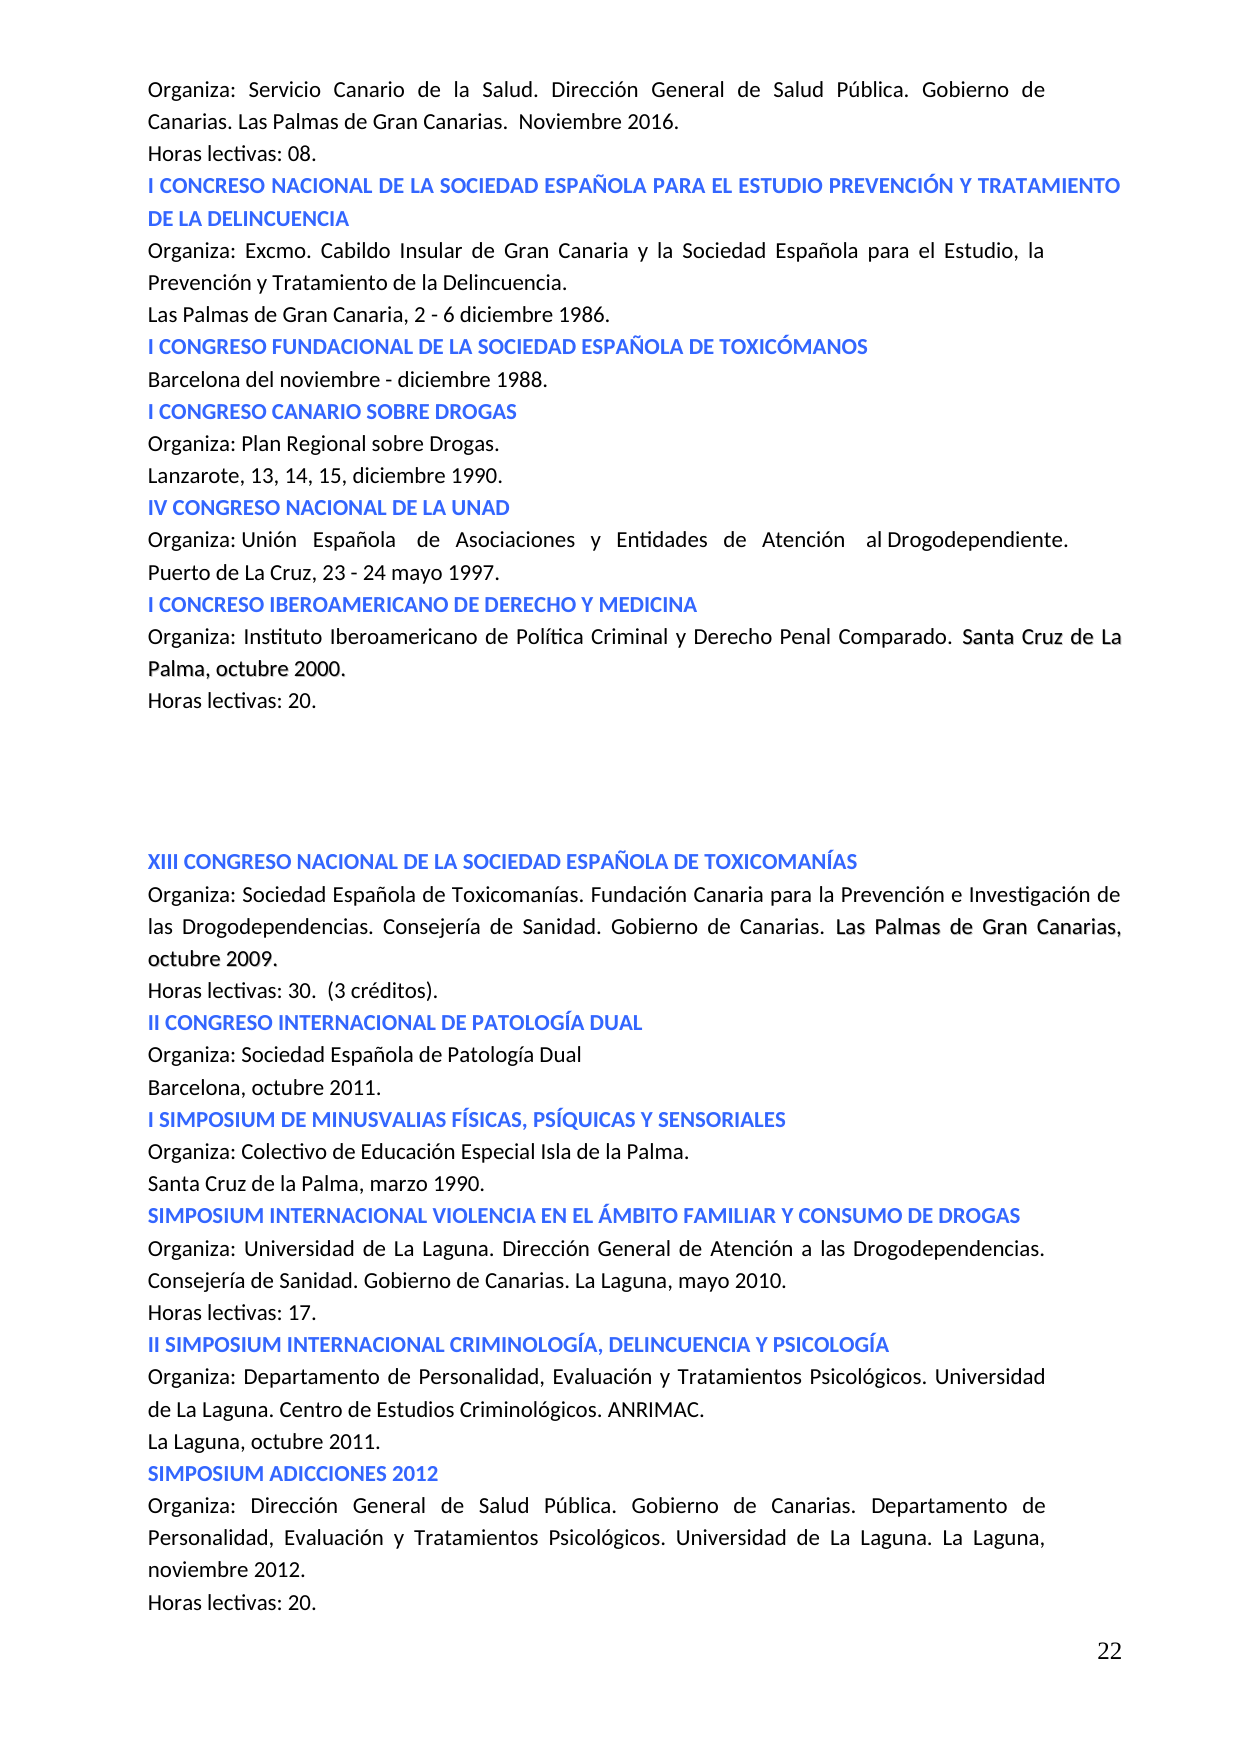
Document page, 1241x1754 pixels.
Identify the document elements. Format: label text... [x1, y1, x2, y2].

text I CONCRESO NACIONAL DE LA SOCIEDAD ESPAÑOLA PARA EL ESTUDIO PREVENCIÓN Y TRATAMIENTO DE LA DELINCUENCIA [148, 172, 1122, 232]
text Organiza: Sociedad Española de Toxicomanías. Fundación Canaria para la Prevención e Investigación de las Drogodependencias. Consejería de Sanidad. Gobierno de Canarias. Las Palmas de Gran Canarias, octubre 2009. [148, 880, 1122, 972]
text Organiza: Colectivo de Educación Especial Isla de la Palma. [148, 1137, 1047, 1165]
text I SIMPOSIUM DE MINUSVALIAS FÍSICAS, PSÍQUICAS Y SENSORIALES [148, 1105, 1047, 1133]
text Las Palmas de Gran Canaria, 2 - 6 diciembre 1986. [148, 300, 1047, 328]
text Barcelona, octubre 2011. [148, 1073, 1122, 1101]
text I CONGRESO CANARIO SOBRE DROGAS [148, 397, 1047, 425]
text II CONGRESO INTERNACIONAL DE PATOLOGÍA DUAL [148, 1008, 1122, 1036]
text Horas lectivas: 30. (3 créditos). [148, 976, 1122, 1004]
text Organiza: Departamento de Personalidad, Evaluación y Tratamientos Psicológicos. Universidad de La Laguna. Centro de Estudios Criminológicos. ANRIMAC. [148, 1362, 1047, 1423]
text La Laguna, octubre 2011. [148, 1427, 1122, 1455]
text Horas lectivas: 08. [110, 139, 1047, 167]
text Horas lectivas: 17. [148, 1298, 1122, 1326]
text SIMPOSIUM ADICCIONES 2012 [148, 1459, 1047, 1487]
text Horas lectivas: 20. [148, 687, 1122, 714]
text Organiza: Servicio Canario de la Salud. Dirección General de Salud Pública. Gobierno de Canarias. Las Palmas de Gran Canarias. Noviembre 2016. [148, 75, 1047, 135]
text Organiza: Excmo. Cabildo Insular de Gran Canaria y la Sociedad Española para el Estudio, la Prevención y Tratamiento de la Delincuencia. [148, 236, 1047, 296]
text XIII CONGRESO NACIONAL DE LA SOCIEDAD ESPAÑOLA DE TOXICOMANÍAS [148, 847, 1122, 876]
text Organiza: Universidad de La Laguna. Dirección General de Atención a las Drogodependencias. Consejería de Sanidad. Gobierno de Canarias. La Laguna, mayo 2010. [148, 1234, 1047, 1294]
text Organiza: Dirección General de Salud Pública. Gobierno de Canarias. Departamento de Personalidad, Evaluación y Tratamientos Psicológicos. Universidad de La Laguna. La Laguna, noviembre 2012. [148, 1491, 1047, 1584]
text I CONGRESO FUNDACIONAL DE LA SOCIEDAD ESPAÑOLA DE TOXICÓMANOS [148, 332, 1047, 361]
text Lanzarote, 13, 14, 15, diciembre 1990. [148, 461, 1047, 489]
text Organiza: Sociedad Española de Patología Dual [148, 1041, 1122, 1069]
text Organiza: Instituto Iberoamericano de Política Criminal y Derecho Penal Comparado. Santa Cruz de La Palma, octubre 2000. [148, 622, 1122, 682]
text SIMPOSIUM INTERNACIONAL VIOLENCIA EN EL ÁMBITO FAMILIAR Y CONSUMO DE DROGAS [148, 1202, 1047, 1229]
text Santa Cruz de la Palma, marzo 1990. [148, 1169, 1122, 1197]
text I CONCRESO IBEROAMERICANO DE DERECHO Y MEDICINA [148, 590, 1122, 618]
text Horas lectivas: 20. [148, 1588, 1122, 1616]
text Puerto de La Cruz, 23 - 24 mayo 1997. [148, 558, 1122, 586]
text Organiza: Plan Regional sobre Drogas. [148, 429, 1047, 457]
text IV CONGRESO NACIONAL DE LA UNAD [148, 493, 1122, 521]
text Organiza: Unión Española de Asociaciones y Entidades de Atención al Drogodependiente. [148, 526, 1122, 554]
text Barcelona del noviembre - diciembre 1988. [148, 365, 1047, 393]
text II SIMPOSIUM INTERNACIONAL CRIMINOLOGÍA, DELINCUENCIA Y PSICOLOGÍA [148, 1330, 1122, 1358]
